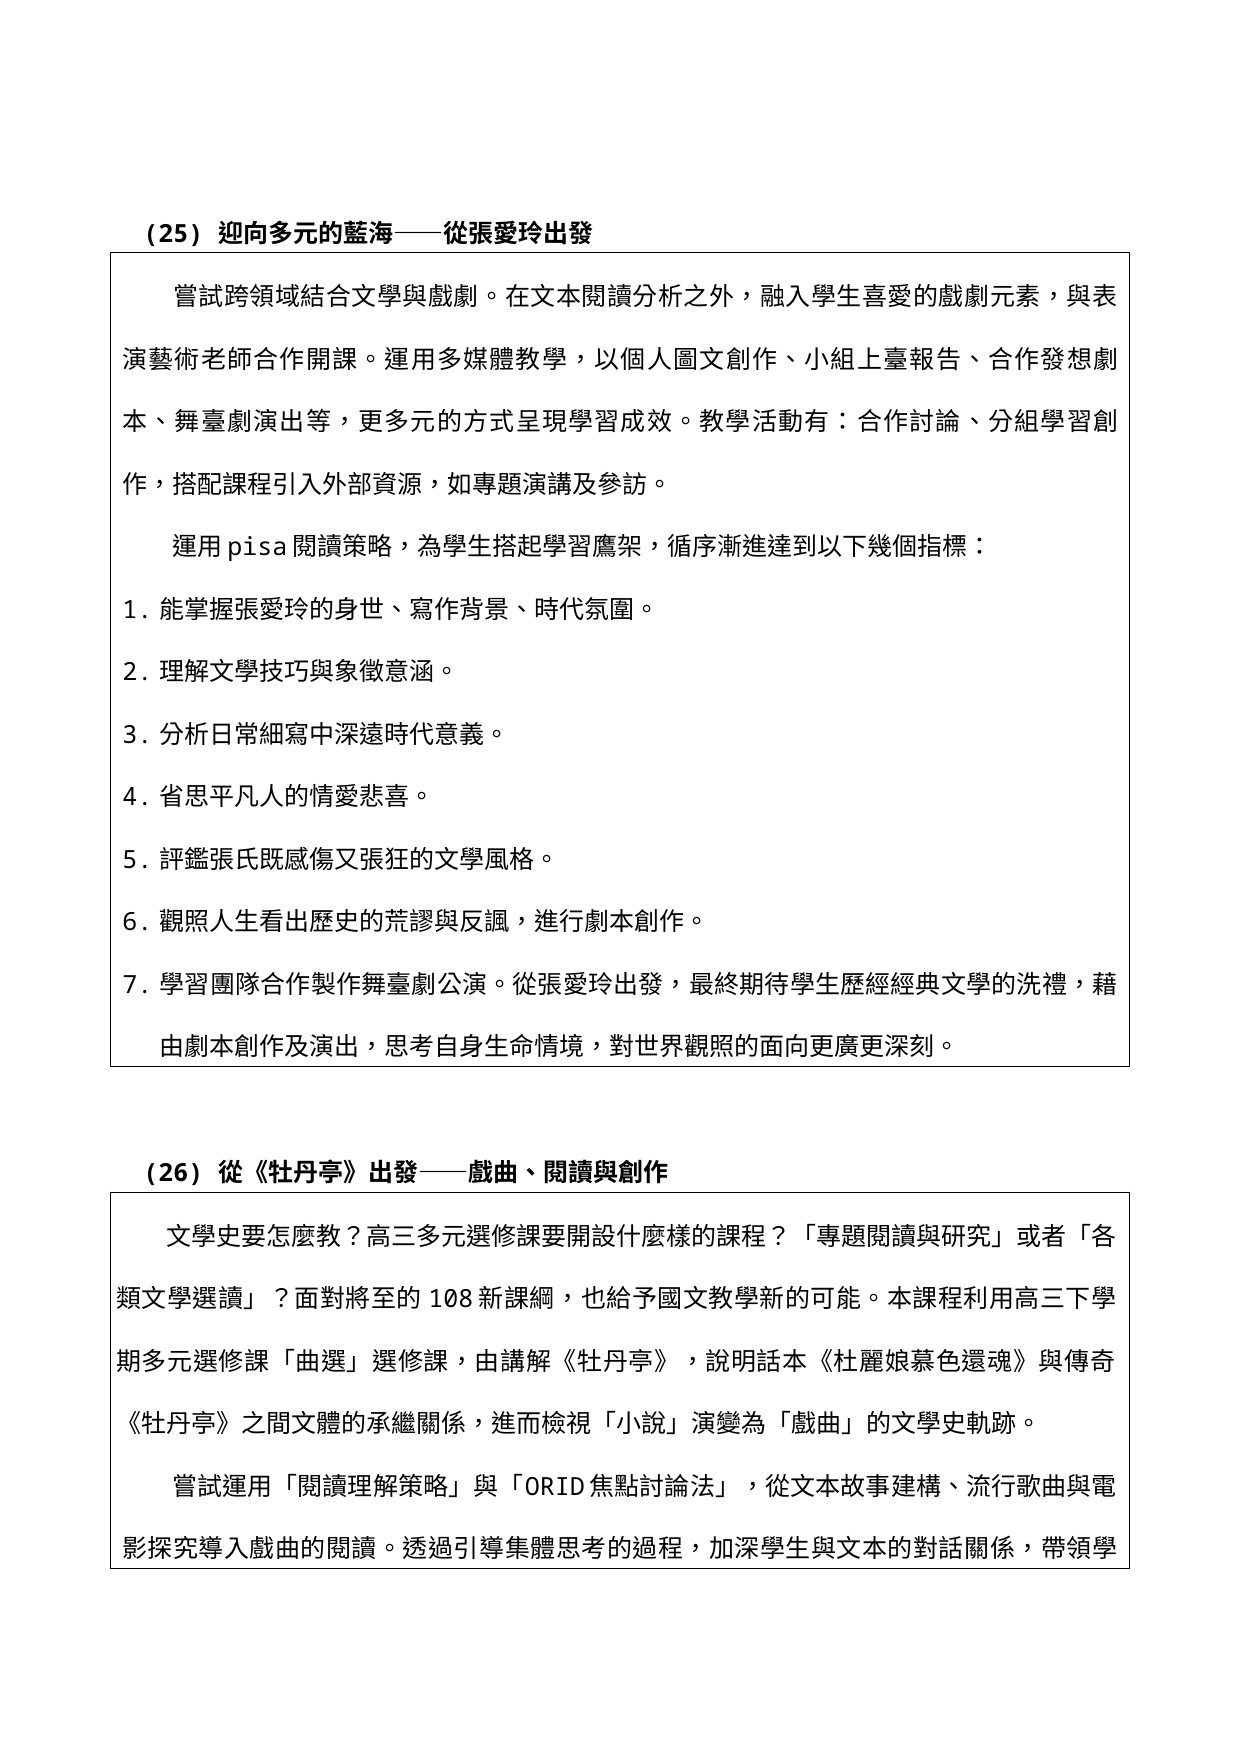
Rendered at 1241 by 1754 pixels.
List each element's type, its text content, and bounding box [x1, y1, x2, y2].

table_header 文學史要怎麼教？高三多元選修課要開設什麼樣的課程？「專題閱讀與研究」或者「各類文學選讀」？面對將至的108新課綱，也給予國文教學新的可能。本課程利用高三下學期多元選修課「曲選」選修課，由講解《牡丹亭》，說明話本《杜麗娘慕色還魂》與傳奇《牡丹亭》之間文體的承繼關係，進而檢視「小說」演變為「戲曲」的文學史軌跡。 嘗試運用「閱讀理解策略」與「ORID焦點討論法」，從文本故事建構、流行歌曲與電影探究導入戲曲的閱讀。透過引導集體思考的過程，加深學生與文本的對話關係，帶領學 [111, 1193, 1129, 1568]
table_header 嘗試跨領域結合文學與戲劇。在文本閱讀分析之外，融入學生喜愛的戲劇元素，與表演藝術老師合作開課。運用多媒體教學，以個人圖文創作、小組上臺報告、合作發想劇本、舞臺劇演出等，更多元的方式呈現學習成效。教學活動有：合作討論、分組學習創作，搭配課程引入外部資源，如專題演講及參訪。 運用pisa閱讀策略，為學生搭起學習鷹架，循序漸進達到以下幾個指標： 能掌握張愛玲的身世、寫作背景、時代氛圍。 理解文學技巧與象徵意涵。 分析日常細寫中深遠時代意義。 省思平凡人的情愛悲喜。 評鑑張氏既感傷又張狂的文學風格。 觀照人生看出歷史的荒謬與反諷，進行劇本創作。 學習團隊合作製作舞臺劇公演。從張愛玲出發，最終期待學生歷經經典文學的洗禮，藉由劇本創作及演出，思考自身生命情境，對世界觀照的面向更廣更深刻。 [111, 253, 1129, 1066]
text (26) 從《牡丹亭》出發——戲曲、閱讀與創作 [118, 1129, 1122, 1192]
text (25) 迎向多元的藍海——從張愛玲出發 [118, 189, 1122, 252]
